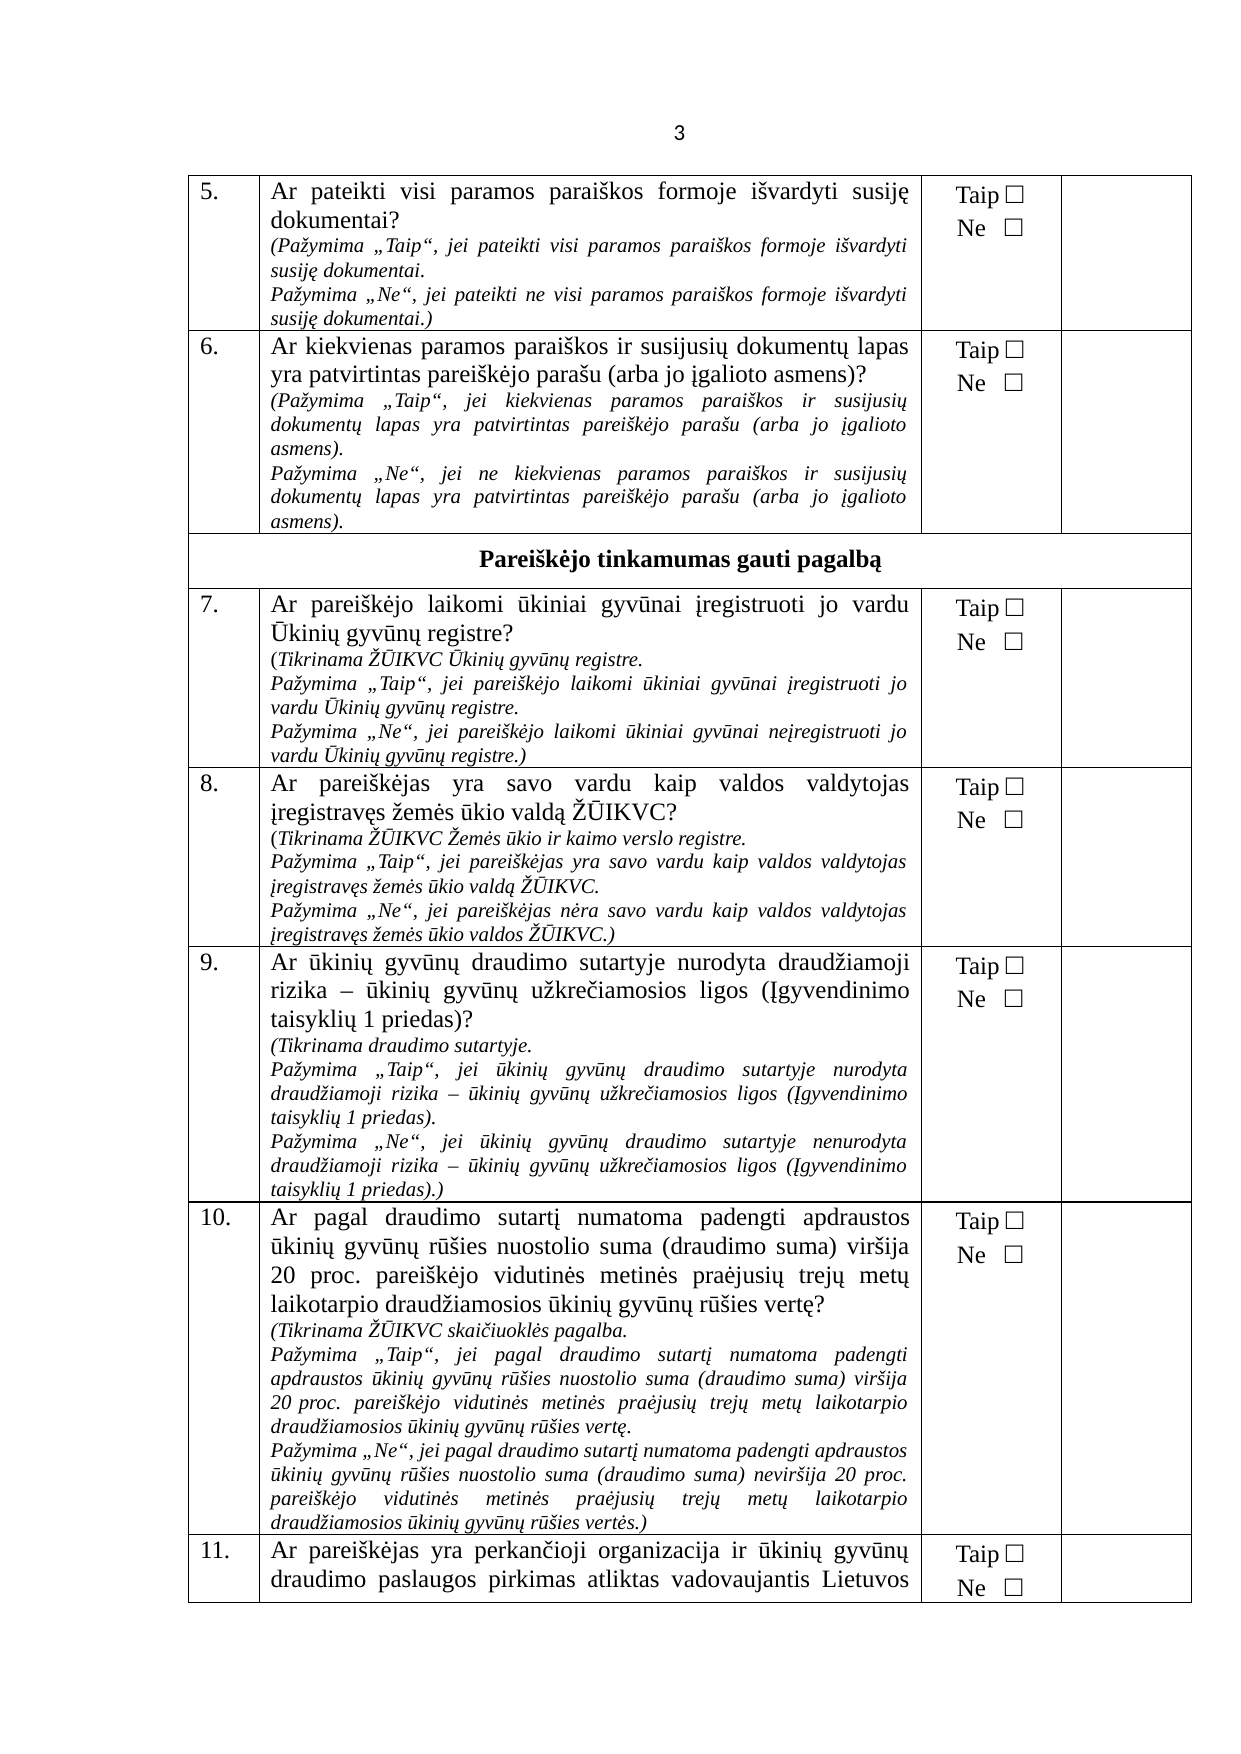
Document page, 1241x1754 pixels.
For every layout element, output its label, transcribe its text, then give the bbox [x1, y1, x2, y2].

table_cell Ar kiekvienas paramos paraiškos ir susijusių dokumentų lapas yra patvirtintas pareiškėjo parašu (arba jo įgalioto asmens)? (Pažymima „Taip“, jei kiekvienas paramos paraiškos ir susijusių dokumentų lapas yra patvirtintas pareiškėjo parašu (arba jo įgalioto asmens). Pažymima „Ne“, jei ne kiekvienas paramos paraiškos ir susijusių dokumentų lapas yra patvirtintas pareiškėjo parašu (arba jo įgalioto asmens). [260, 331, 921, 533]
table_cell Taip □ Ne □ [922, 1203, 1061, 1534]
table_cell [1062, 947, 1191, 1201]
table_cell 11. [189, 1535, 259, 1602]
table_cell 8. [189, 768, 259, 946]
table_cell Ar pateikti visi paramos paraiškos formoje išvardyti susiję dokumentai? (Pažymima „Taip“, jei pateikti visi paramos paraiškos formoje išvardyti susiję dokumentai. Pažymima „Ne“, jei pateikti ne visi paramos paraiškos formoje išvardyti susiję dokumentai.) [260, 176, 921, 330]
table_cell 7. [189, 589, 259, 767]
table_cell [1062, 1203, 1191, 1534]
table_cell Ar pagal draudimo sutartį numatoma padengti apdraustos ūkinių gyvūnų rūšies nuostolio suma (draudimo suma) viršija 20 proc. pareiškėjo vidutinės metinės praėjusių trejų metų laikotarpio draudžiamosios ūkinių gyvūnų rūšies vertę? (Tikrinama ŽŪIKVC skaičiuoklės pagalba. Pažymima „Taip“, jei pagal draudimo sutartį numatoma padengti apdraustos ūkinių gyvūnų rūšies nuostolio suma (draudimo suma) viršija 20 proc. pareiškėjo vidutinės metinės praėjusių trejų metų laikotarpio draudžiamosios ūkinių gyvūnų rūšies vertę. Pažymima „Ne“, jei pagal draudimo sutartį numatoma padengti apdraustos ūkinių gyvūnų rūšies nuostolio suma (draudimo suma) neviršija 20 proc. pareiškėjo vidutinės metinės praėjusių trejų metų laikotarpio draudžiamosios ūkinių gyvūnų rūšies vertės.) [260, 1203, 921, 1534]
table_cell Ar pareiškėjas yra savo vardu kaip valdos valdytojas įregistravęs žemės ūkio valdą ŽŪIKVC? (Tikrinama ŽŪIKVC Žemės ūkio ir kaimo verslo registre. Pažymima „Taip“, jei pareiškėjas yra savo vardu kaip valdos valdytojas įregistravęs žemės ūkio valdą ŽŪIKVC. Pažymima „Ne“, jei pareiškėjas nėra savo vardu kaip valdos valdytojas įregistravęs žemės ūkio valdos ŽŪIKVC.) [260, 768, 921, 946]
table_cell Ar pareiškėjas yra perkančioji organizacija ir ūkinių gyvūnų draudimo paslaugos pirkimas atliktas vadovaujantis Lietuvos [260, 1535, 921, 1602]
table_cell Taip □ Ne □ [922, 331, 1061, 533]
table_cell [1062, 331, 1191, 533]
table_cell Ar ūkinių gyvūnų draudimo sutartyje nurodyta draudžiamoji rizika – ūkinių gyvūnų užkrečiamosios ligos (Įgyvendinimo taisyklių 1 priedas)? (Tikrinama draudimo sutartyje. Pažymima „Taip“, jei ūkinių gyvūnų draudimo sutartyje nurodyta draudžiamoji rizika – ūkinių gyvūnų užkrečiamosios ligos (Įgyvendinimo taisyklių 1 priedas). Pažymima „Ne“, jei ūkinių gyvūnų draudimo sutartyje nenurodyta draudžiamoji rizika – ūkinių gyvūnų užkrečiamosios ligos (Įgyvendinimo taisyklių 1 priedas).) [260, 947, 921, 1201]
table_cell 6. [189, 331, 259, 533]
table_cell [1062, 176, 1191, 330]
table_cell [1062, 589, 1191, 767]
table_cell Taip □ Ne □ [922, 176, 1061, 330]
table_cell [1062, 1535, 1191, 1602]
table_cell 9. [189, 947, 259, 1201]
table_cell Ar pareiškėjo laikomi ūkiniai gyvūnai įregistruoti jo vardu Ūkinių gyvūnų registre? (Tikrinama ŽŪIKVC Ūkinių gyvūnų registre. Pažymima „Taip“, jei pareiškėjo laikomi ūkiniai gyvūnai įregistruoti jo vardu Ūkinių gyvūnų registre. Pažymima „Ne“, jei pareiškėjo laikomi ūkiniai gyvūnai neįregistruoti jo vardu Ūkinių gyvūnų registre.) [260, 589, 921, 767]
table_cell Taip □ Ne □ [922, 589, 1061, 767]
table_cell Taip □ Ne □ [922, 947, 1061, 1201]
table_cell [1062, 768, 1191, 946]
table_cell Taip □ Ne □ [922, 1535, 1061, 1602]
table_cell Pareiškėjo tinkamumas gauti pagalbą [189, 534, 1191, 588]
table_cell Taip □ Ne □ [922, 768, 1061, 946]
table_cell 5. [189, 176, 259, 330]
table_cell 10. [189, 1203, 259, 1534]
